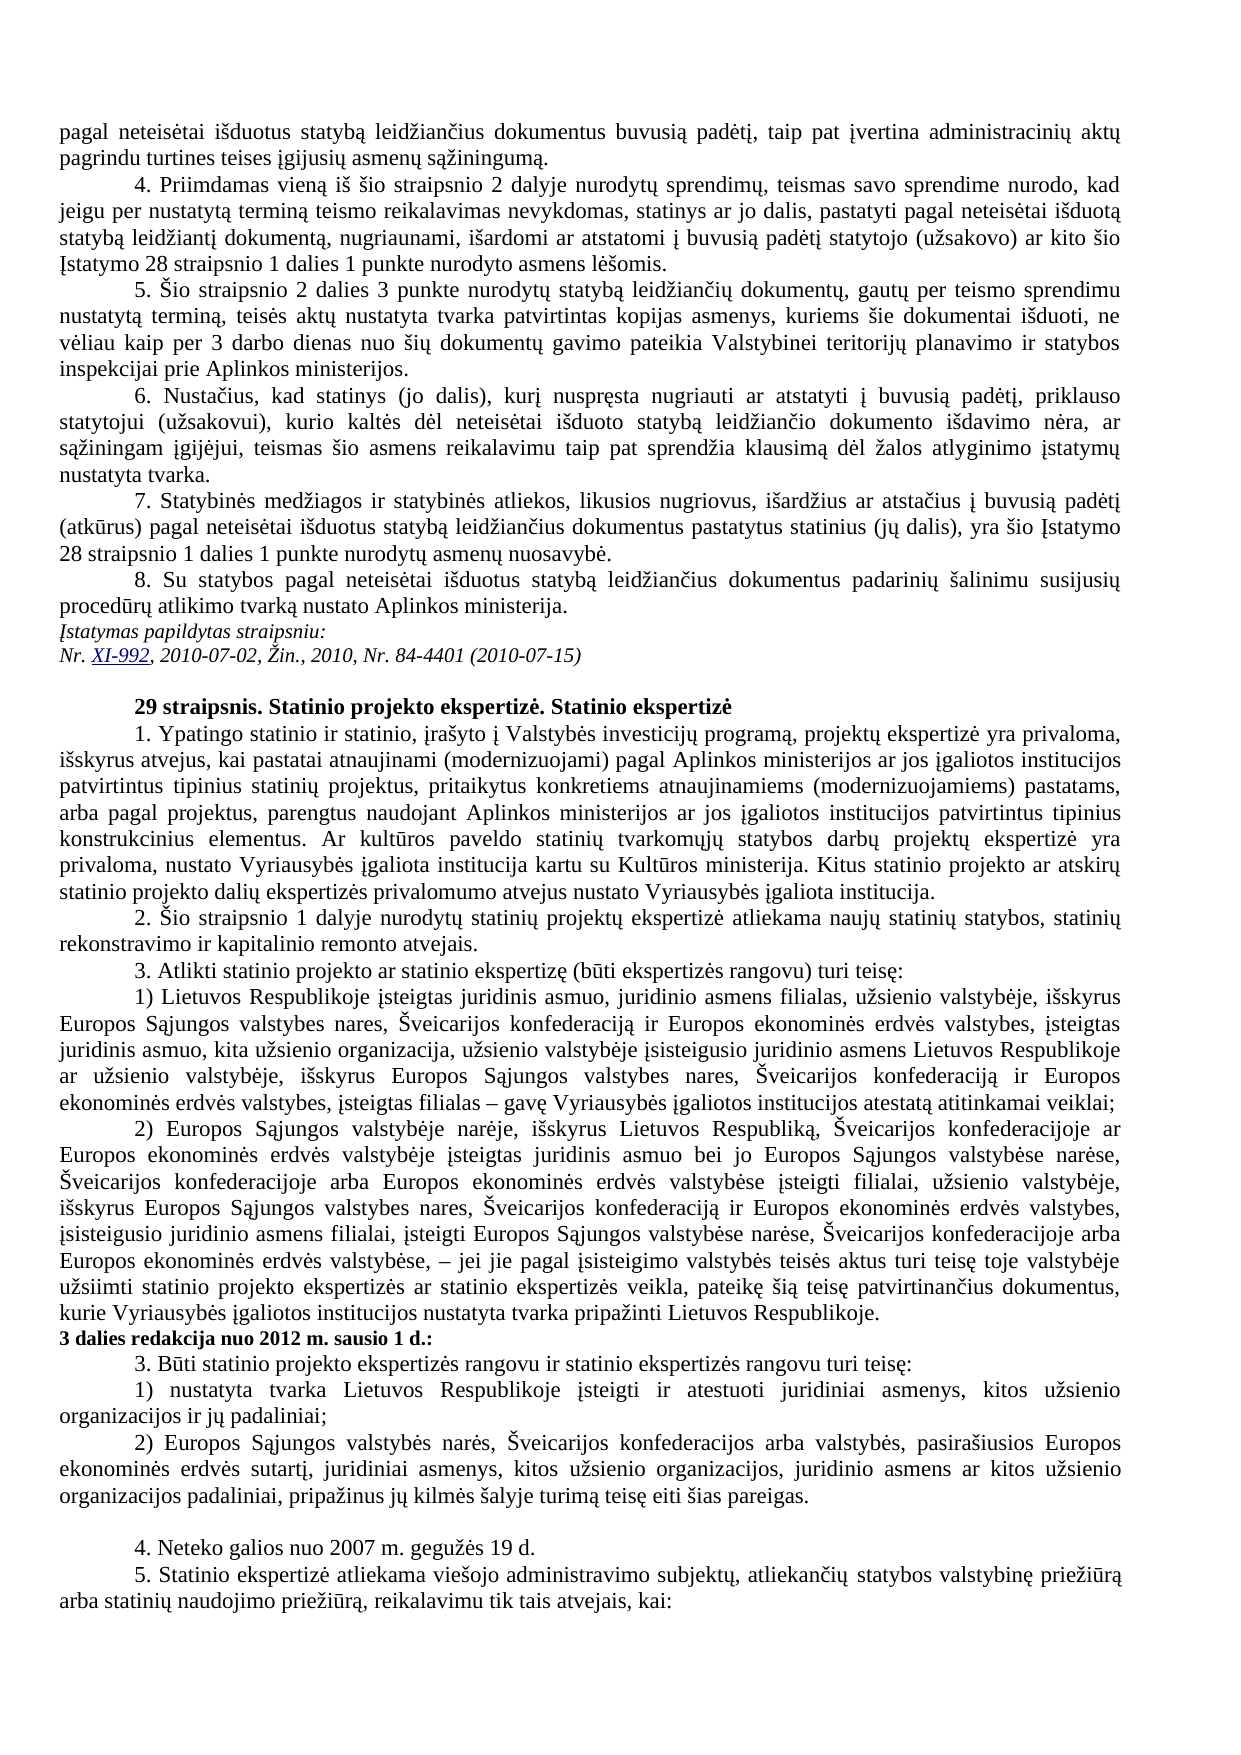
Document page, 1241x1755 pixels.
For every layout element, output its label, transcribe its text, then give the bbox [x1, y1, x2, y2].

text 5. Statinio ekspertizė atliekama viešojo administravimo subjektų, atliekančių statybos valstybinę priežiūrą arba statinių naudojimo priežiūrą, reikalavimu tik tais atvejais, kai: [59, 1561, 1122, 1613]
text pagal neteisėtai išduotus statybą leidžiančius dokumentus buvusią padėtį, taip pat įvertina administracinių aktų pagrindu turtines teises įgijusių asmenų sąžiningumą. [59, 118, 1122, 171]
text 3 dalies redakcija nuo 2012 m. sausio 1 d.: [59, 1326, 1122, 1350]
text 2) Europos Sąjungos valstybėje narėje, išskyrus Lietuvos Respubliką, Šveicarijos konfederacijoje ar Europos ekonominės erdvės valstybėje įsteigtas juridinis asmuo bei jo Europos Sąjungos valstybėse narėse, Šveicarijos konfederacijoje arba Europos ekonominės erdvės valstybėse įsteigti filialai, užsienio valstybėje, išskyrus Europos Sąjungos valstybes nares, Šveicarijos konfederaciją ir Europos ekonominės erdvės valstybes, įsisteigusio juridinio asmens filialai, įsteigti Europos Sąjungos valstybėse narėse, Šveicarijos konfederacijoje arba Europos ekonominės erdvės valstybėse, – jei jie pagal įsisteigimo valstybės teisės aktus turi teisę toje valstybėje užsiimti statinio projekto ekspertizės ar statinio ekspertizės veikla, pateikę šią teisę patvirtinančius dokumentus, kurie Vyriausybės įgaliotos institucijos nustatyta tvarka pripažinti Lietuvos Respublikoje. [59, 1115, 1122, 1326]
text 2. Šio straipsnio 1 dalyje nurodytų statinių projektų ekspertizė atliekama naujų statinių statybos, statinių rekonstravimo ir kapitalinio remonto atvejais. [59, 904, 1122, 957]
text 1) nustatyta tvarka Lietuvos Respublikoje įsteigti ir atestuoti juridiniai asmenys, kitos užsienio organizacijos ir jų padaliniai; [59, 1376, 1122, 1429]
text 7. Statybinės medžiagos ir statybinės atliekos, likusios nugriovus, išardžius ar atstačius į buvusią padėtį (atkūrus) pagal neteisėtai išduotus statybą leidžiančius dokumentus pastatytus statinius (jų dalis), yra šio Įstatymo 28 straipsnio 1 dalies 1 punkte nurodytų asmenų nuosavybė. [59, 487, 1122, 566]
text 4. Neteko galios nuo 2007 m. gegužės 19 d. [59, 1534, 1122, 1561]
text 8. Su statybos pagal neteisėtai išduotus statybą leidžiančius dokumentus padarinių šalinimu susijusių procedūrų atlikimo tvarką nustato Aplinkos ministerija. [59, 566, 1122, 619]
text 1) Lietuvos Respublikoje įsteigtas juridinis asmuo, juridinio asmens filialas, užsienio valstybėje, išskyrus Europos Sąjungos valstybes nares, Šveicarijos konfederaciją ir Europos ekonominės erdvės valstybes, įsteigtas juridinis asmuo, kita užsienio organizacija, užsienio valstybėje įsisteigusio juridinio asmens Lietuvos Respublikoje ar užsienio valstybėje, išskyrus Europos Sąjungos valstybes nares, Šveicarijos konfederaciją ir Europos ekonominės erdvės valstybes, įsteigtas filialas – gavę Vyriausybės įgaliotos institucijos atestatą atitinkamai veiklai; [59, 983, 1122, 1115]
text 29 straipsnis. Statinio projekto ekspertizė. Statinio ekspertizė [59, 693, 1122, 720]
text 5. Šio straipsnio 2 dalies 3 punkte nurodytų statybą leidžiančių dokumentų, gautų per teismo sprendimu nustatytą terminą, teisės aktų nustatyta tvarka patvirtintas kopijas asmenys, kuriems šie dokumentai išduoti, ne vėliau kaip per 3 darbo dienas nuo šių dokumentų gavimo pateikia Valstybinei teritorijų planavimo ir statybos inspekcijai prie Aplinkos ministerijos. [59, 276, 1122, 382]
text 2) Europos Sąjungos valstybės narės, Šveicarijos konfederacijos arba valstybės, pasirašiusios Europos ekonominės erdvės sutartį, juridiniai asmenys, kitos užsienio organizacijos, juridinio asmens ar kitos užsienio organizacijos padaliniai, pripažinus jų kilmės šalyje turimą teisę eiti šias pareigas. [59, 1429, 1122, 1508]
text 1. Ypatingo statinio ir statinio, įrašyto į Valstybės investicijų programą, projektų ekspertizė yra privaloma, išskyrus atvejus, kai pastatai atnaujinami (modernizuojami) pagal Aplinkos ministerijos ar jos įgaliotos institucijos patvirtintus tipinius statinių projektus, pritaikytus konkretiems atnaujinamiems (modernizuojamiems) pastatams, arba pagal projektus, parengtus naudojant Aplinkos ministerijos ar jos įgaliotos institucijos patvirtintus tipinius konstrukcinius elementus. Ar kultūros paveldo statinių tvarkomųjų statybos darbų projektų ekspertizė yra privaloma, nustato Vyriausybės įgaliota institucija kartu su Kultūros ministerija. Kitus statinio projekto ar atskirų statinio projekto dalių ekspertizės privalomumo atvejus nustato Vyriausybės įgaliota institucija. [59, 720, 1122, 904]
text 4. Priimdamas vieną iš šio straipsnio 2 dalyje nurodytų sprendimų, teismas savo sprendime nurodo, kad jeigu per nustatytą terminą teismo reikalavimas nevykdomas, statinys ar jo dalis, pastatyti pagal neteisėtai išduotą statybą leidžiantį dokumentą, nugriaunami, išardomi ar atstatomi į buvusią padėtį statytojo (užsakovo) ar kito šio Įstatymo 28 straipsnio 1 dalies 1 punkte nurodyto asmens lėšomis. [59, 171, 1122, 276]
text 6. Nustačius, kad statinys (jo dalis), kurį nuspręsta nugriauti ar atstatyti į buvusią padėtį, priklauso statytojui (užsakovui), kurio kaltės dėl neteisėtai išduoto statybą leidžiančio dokumento išdavimo nėra, ar sąžiningam įgijėjui, teismas šio asmens reikalavimu taip pat sprendžia klausimą dėl žalos atlyginimo įstatymų nustatyta tvarka. [59, 382, 1122, 487]
text Nr. XI-992, 2010-07-02, Žin., 2010, Nr. 84-4401 (2010-07-15) [59, 643, 1122, 667]
text 3. Atlikti statinio projekto ar statinio ekspertizę (būti ekspertizės rangovu) turi teisę: [59, 957, 1122, 983]
text 3. Būti statinio projekto ekspertizės rangovu ir statinio ekspertizės rangovu turi teisę: [59, 1350, 1122, 1376]
text Įstatymas papildytas straipsniu: [59, 619, 1122, 643]
